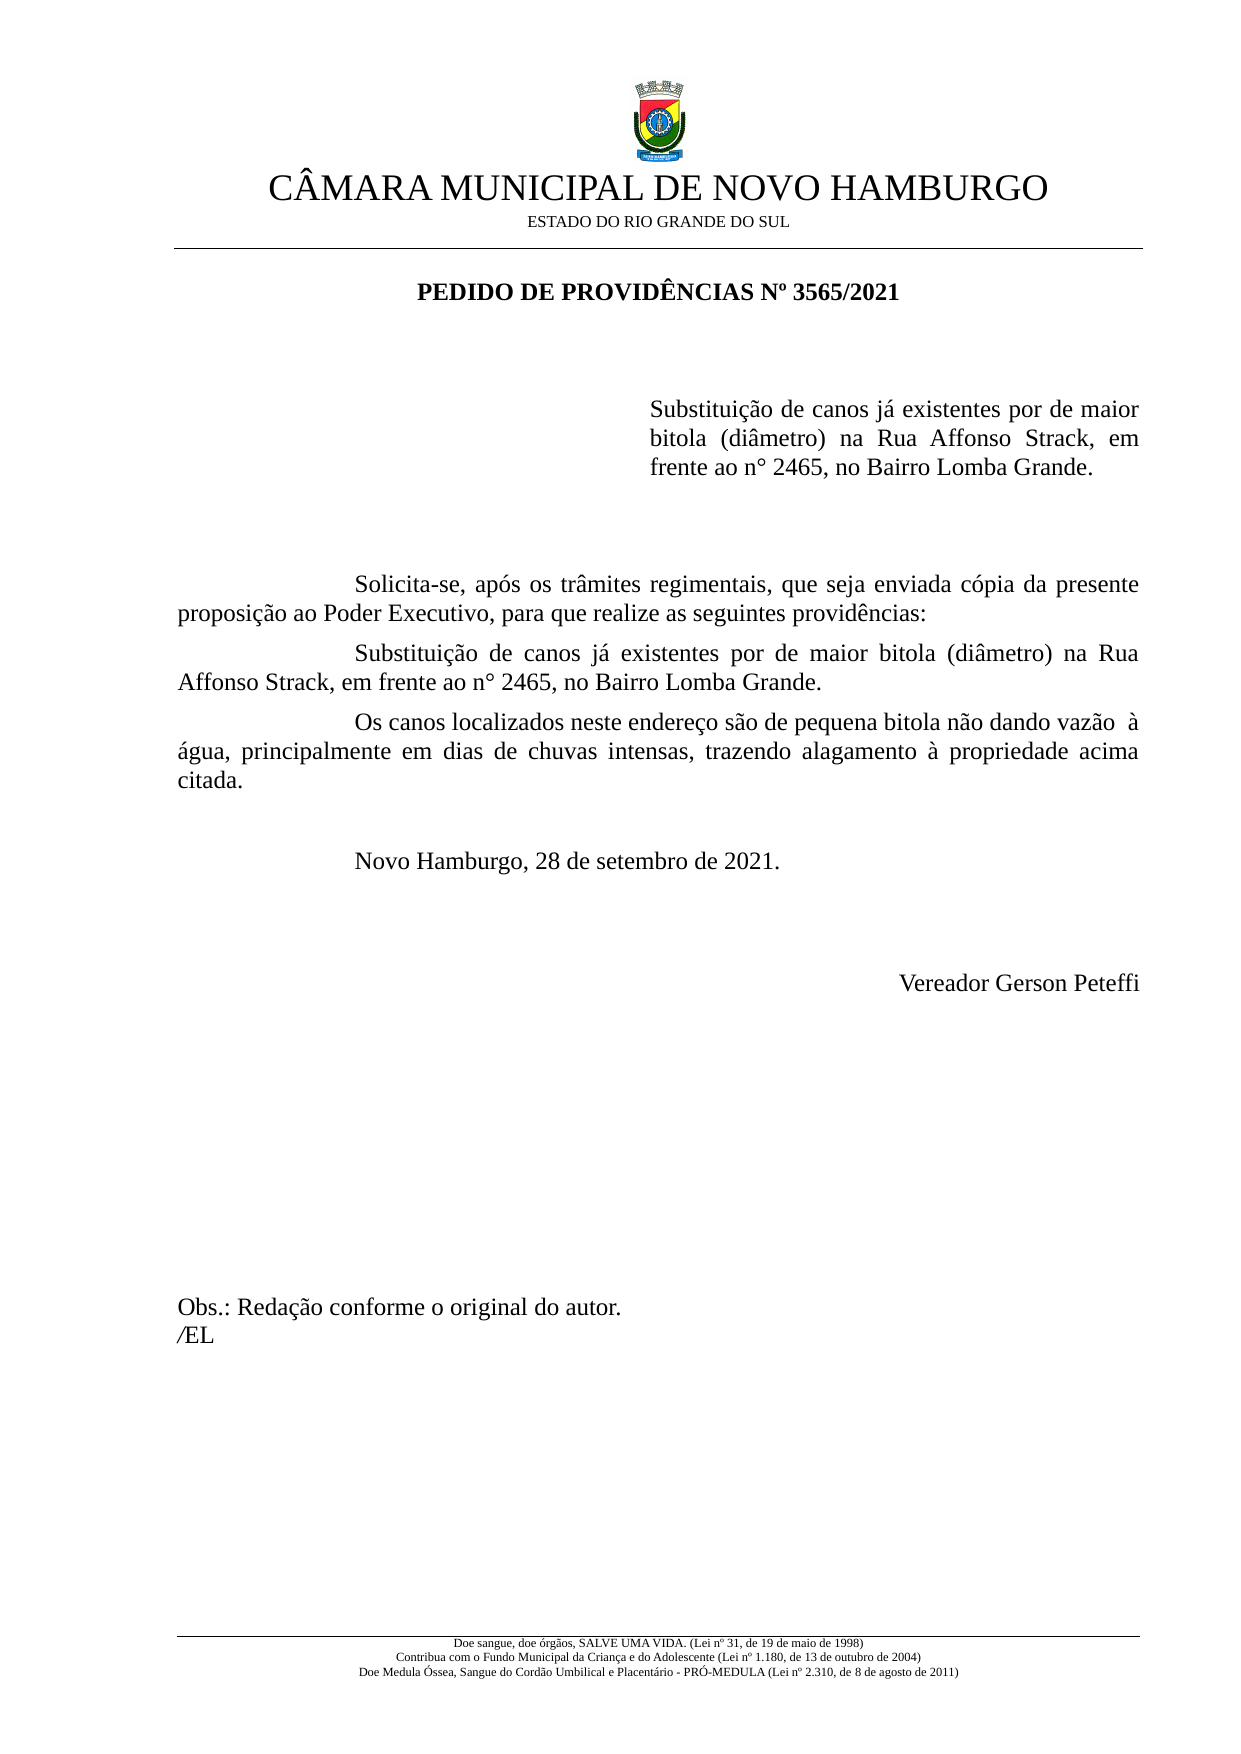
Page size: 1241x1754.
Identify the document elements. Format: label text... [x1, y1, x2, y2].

text Substituição de canos já existentes por de maior bitola (diâmetro) na Rua Affonso Strack, em frente ao n° 2465, no Bairro Lomba Grande. [177, 638, 1140, 696]
picture [629, 75, 688, 166]
text /EL [177, 1321, 1140, 1349]
text Os canos localizados neste endereço são de pequena bitola não dando vazão à água, principalmente em dias de chuvas intensas, trazendo alagamento à propriedade acima citada. [177, 707, 1140, 794]
text Obs.: Redação conforme o original do autor. [177, 1292, 1140, 1321]
text Vereador Gerson Peteffi [177, 968, 1140, 996]
text PEDIDO DE PROVIDÊNCIAS Nº 3565/2021 [177, 277, 1140, 306]
text Substituição de canos já existentes por de maior bitola (diâmetro) na Rua Affonso Strack, em frente ao n° 2465, no Bairro Lomba Grande. [649, 394, 1140, 480]
text Novo Hamburgo, 28 de setembro de 2021. [177, 846, 1140, 875]
text Solicita-se, após os trâmites regimentais, que seja enviada cópia da presente proposição ao Poder Executivo, para que realize as seguintes providências: [177, 569, 1140, 626]
